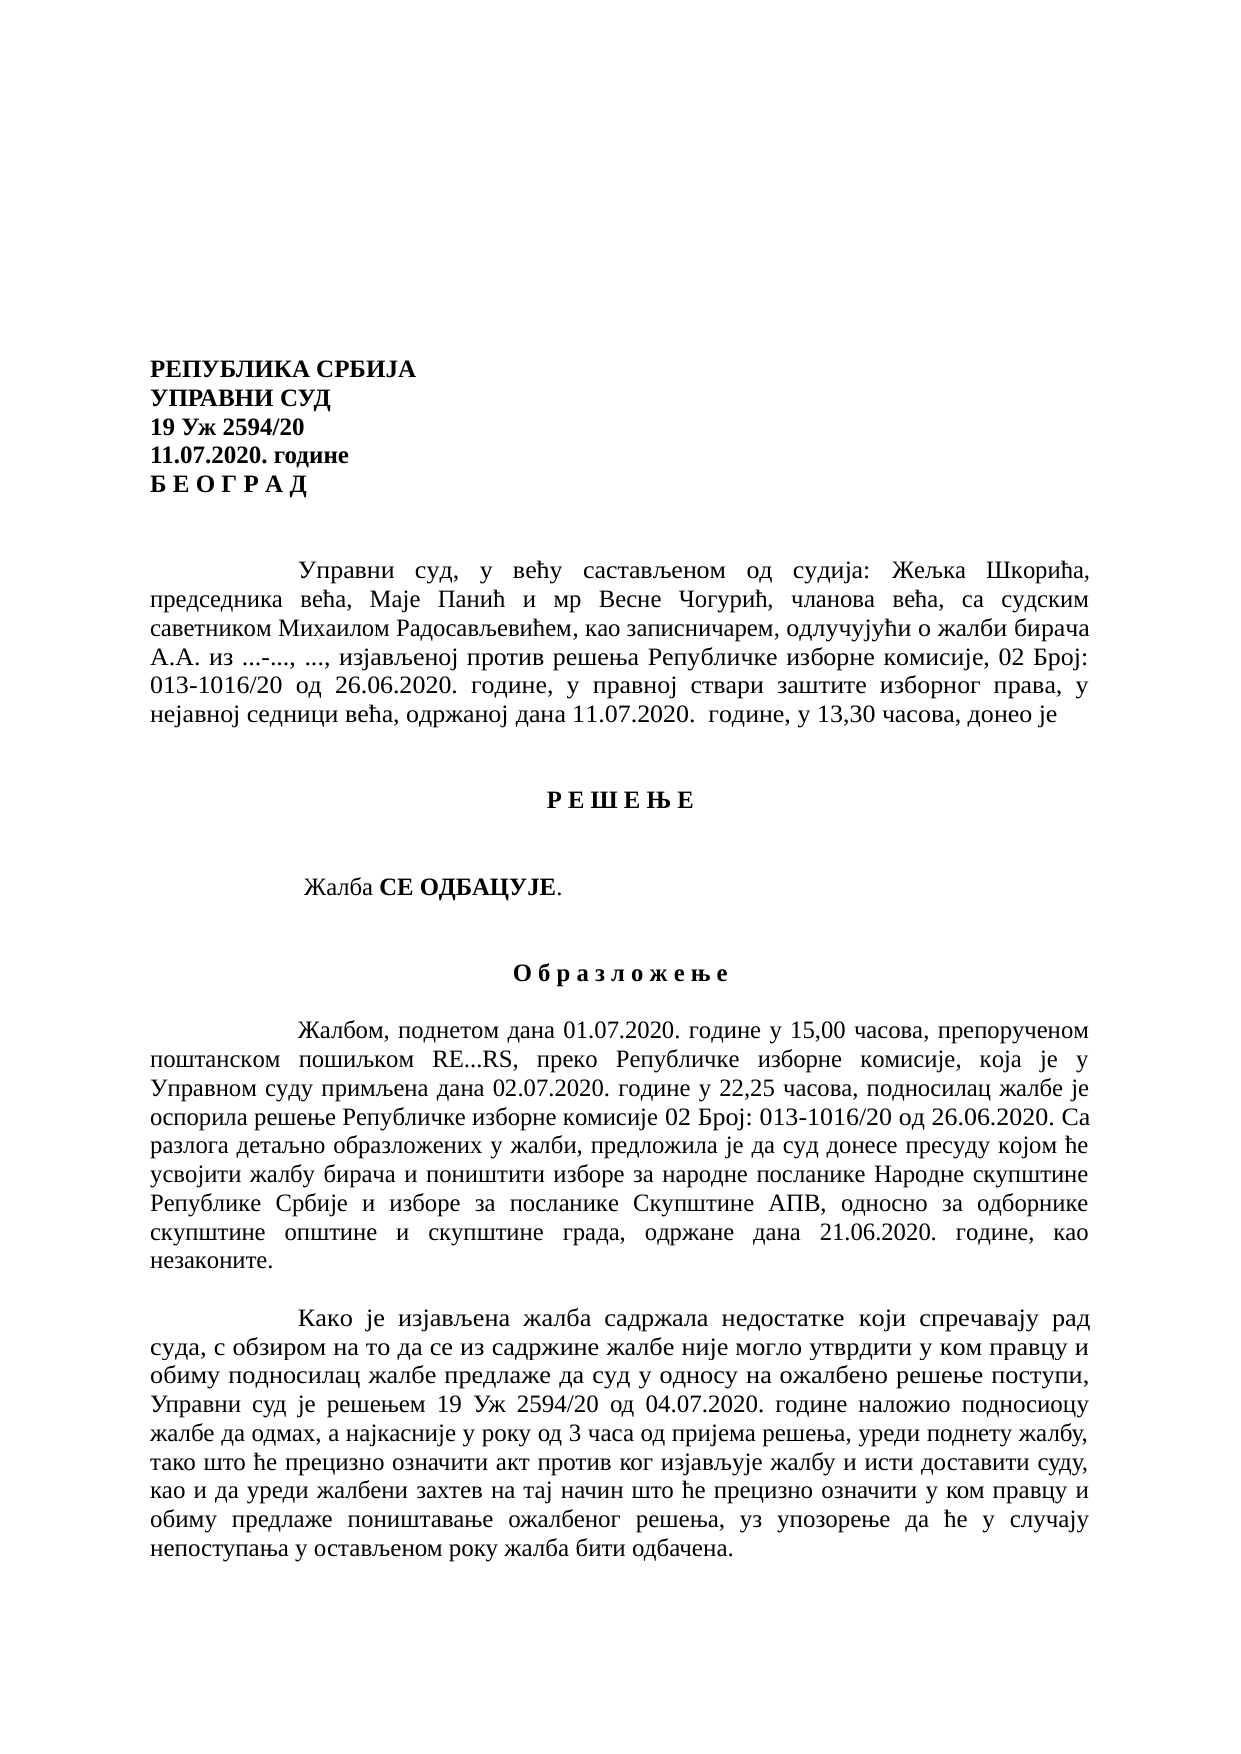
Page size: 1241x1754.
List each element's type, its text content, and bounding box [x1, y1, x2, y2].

text Како је изјављена жалба садржала недостатке који спречавају рад суда, с обзиром на то да се из садржине жалбе није могло утврдити у ком правцу и обиму подносилац жалбе предлаже да суд у односу на ожалбено решење поступи, Управни суд је решењем 19 Уж 2594/20 од 04.07.2020. године наложио подносиоцу жалбе да одмах, а најкасније у року од 3 часа од пријема решења, уреди поднету жалбу, тако што ће прецизно означити акт против ког изјављује жалбу и исти доставити суду, као и да уреди жалбени захтев на тај начин што ће прецизно означити у ком правцу и обиму предлаже поништавање ожалбеног решења, уз упозорење да ће у случају непоступања у остављеном року жалба бити одбачена. [150, 1303, 1090, 1562]
text Р Е Ш Е Њ Е [150, 785, 1090, 814]
text Жалбом, поднетом дана 01.07.2020. године у 15,00 часова, препорученом поштанском пошиљком RE...RS, преко Републичке изборне комисије, која је у Управном суду примљена дана 02.07.2020. године у 22,25 часова, подносилац жалбе је оспорила решење Републичке изборне комисије 02 Број: 013-1016/20 од 26.06.2020. Са разлога детаљно образложених у жалби, предложила је да суд донесе пресуду којом ће усвојити жалбу бирача и поништити изборе за народне посланике Народне скупштине Републике Србије и изборе за посланике Скупштине АПВ, односно за одборнике скупштине општине и скупштине града, одржане дана 21.06.2020. године, као незаконите. [150, 1015, 1090, 1274]
text 19 Уж 2594/20 [150, 412, 1090, 440]
text УПРАВНИ СУД [150, 383, 1090, 412]
text 11.07.2020. године [150, 440, 1090, 469]
text Б Е О Г Р А Д [150, 469, 1090, 498]
text Жалба СЕ ОДБАЦУЈЕ. [150, 872, 1090, 900]
text Управни суд, у већу састављеном од судија: Жељка Шкорића, председника већа, Маје Панић и мр Весне Чогурић, чланова већа, са судским саветником Михаилом Радосављевићем, као записничарем, одлучујући о жалби бирача А.А. из ...-..., ..., изјављеној против решења Републичке изборне комисије, 02 Број: 013-1016/20 од 26.06.2020. године, у правној ствари заштите изборног права, у нејавној седници већа, одржаној дана 11.07.2020. године, у 13,30 часова, донео је [150, 555, 1090, 728]
text О б р а з л о ж е њ е [150, 958, 1090, 987]
text РЕПУБЛИКА СРБИЈА [150, 148, 1090, 383]
